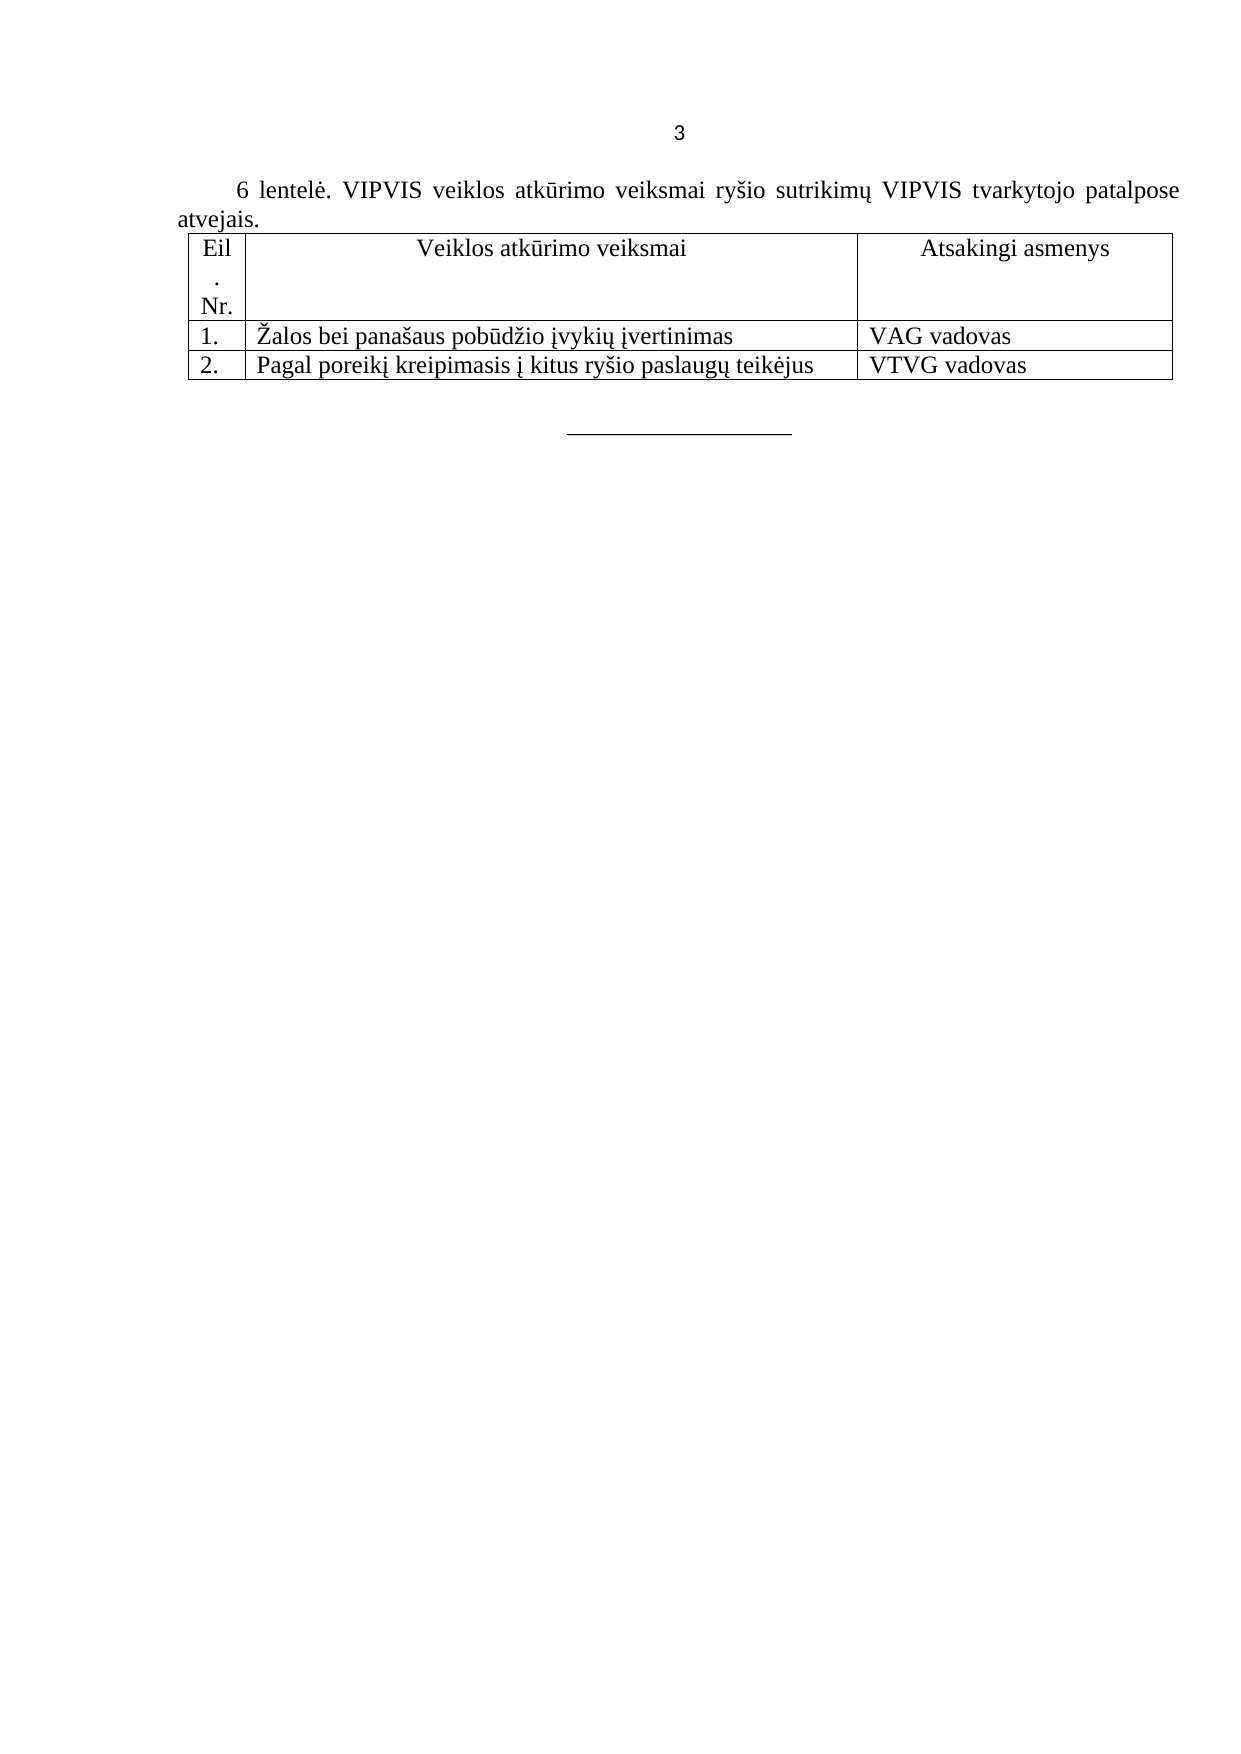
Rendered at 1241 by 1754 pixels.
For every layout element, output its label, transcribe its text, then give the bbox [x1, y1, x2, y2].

table_cell Pagal poreikį kreipimasis į kitus ryšio paslaugų teikėjus [246, 351, 857, 379]
table_cell VTVG vadovas [858, 351, 1172, 379]
table_cell Žalos bei panašaus pobūdžio įvykių įvertinimas [246, 321, 857, 349]
table_cell VAG vadovas [858, 321, 1172, 349]
table_cell 2. [189, 351, 245, 379]
table_header Veiklos atkūrimo veiksmai [246, 234, 857, 320]
text __________________ [177, 409, 1181, 438]
table_cell 1. [189, 321, 245, 349]
table_header Eil. Nr. [189, 234, 245, 320]
table_header Atsakingi asmenys [858, 234, 1172, 320]
text 6 lentelė. VIPVIS veiklos atkūrimo veiksmai ryšio sutrikimų VIPVIS tvarkytojo patalpose atvejais. [177, 175, 1181, 232]
